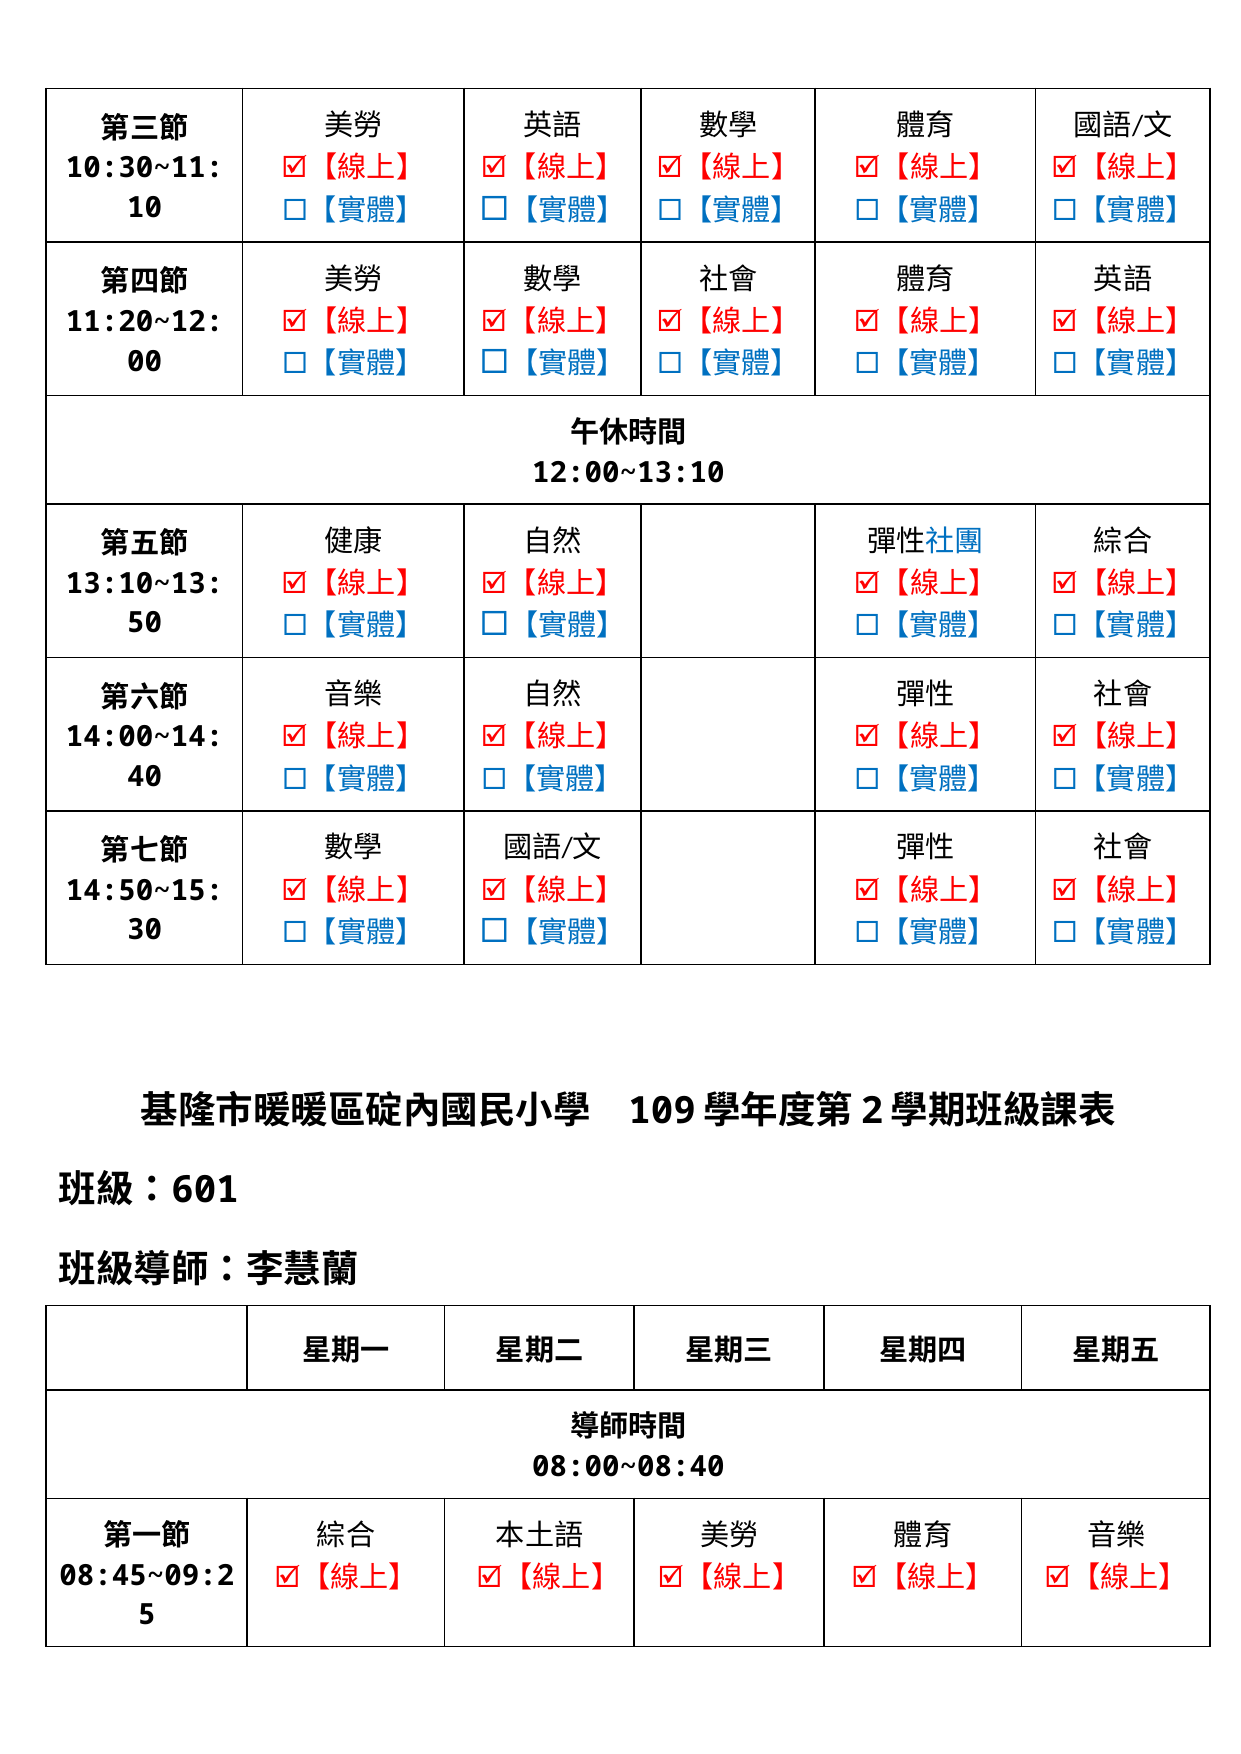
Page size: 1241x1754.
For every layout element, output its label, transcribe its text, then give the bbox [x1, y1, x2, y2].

table_cell 英語 【線上】 【實體】 [1036, 243, 1209, 394]
table_cell 社會 【線上】 【實體】 [1036, 812, 1209, 963]
table_cell 星期一 [248, 1306, 444, 1389]
table_cell 第五節 13:10~13:50 [47, 505, 242, 657]
table_cell 英語 【線上】 【實體】 [465, 89, 640, 241]
table_cell 美勞 【線上】 【實體】 [243, 243, 463, 394]
table_cell 本土語 【線上】 [445, 1499, 633, 1646]
table_cell 數學 【線上】 【實體】 [642, 89, 814, 241]
table_cell 星期三 [635, 1306, 823, 1389]
table_cell 體育 【線上】 【實體】 [816, 89, 1035, 241]
table_cell 第四節 11:20~12:00 [47, 243, 242, 394]
table_cell 體育 【線上】 【實體】 [816, 243, 1035, 394]
table_cell 數學 【線上】 【實體】 [465, 243, 640, 394]
table_cell 社會 【線上】 【實體】 [642, 243, 814, 394]
table_cell 綜合 【線上】 【實體】 [1036, 505, 1209, 657]
table_cell 數學 【線上】 【實體】 [243, 812, 463, 963]
table_cell 星期四 [825, 1306, 1021, 1389]
table_cell 自然 【線上】 【實體】 [465, 505, 640, 657]
table_cell 第一節 08:45~09:25 [47, 1499, 246, 1646]
table_cell 班級：601 [46, 1147, 1210, 1226]
table_cell 導師時間 08:00~08:40 [47, 1391, 1209, 1497]
table_cell 午休時間 12:00~13:10 [47, 396, 1209, 503]
table_cell 美勞 【線上】 [635, 1499, 823, 1646]
table_cell 美勞 【線上】 【實體】 [243, 89, 463, 241]
table_cell [47, 1306, 246, 1389]
table_cell [642, 658, 814, 810]
table_cell [642, 505, 814, 657]
table_cell 星期二 [445, 1306, 633, 1389]
table_cell [642, 812, 814, 963]
table_cell 彈性 【線上】 【實體】 [816, 812, 1035, 963]
table_cell 第七節 14:50~15:30 [47, 812, 242, 963]
table_cell 國語/文 【線上】 【實體】 [465, 812, 640, 963]
table_cell 綜合 【線上】 [248, 1499, 444, 1646]
table_cell 彈性社團 【線上】 【實體】 [816, 505, 1035, 657]
table_cell 音樂 【線上】 [1022, 1499, 1209, 1646]
table_cell 自然 【線上】 【實體】 [465, 658, 640, 810]
table_cell 第六節 14:00~14:40 [47, 658, 242, 810]
table_cell 班級導師：李慧蘭 [46, 1226, 1210, 1305]
table_cell 基隆市暖暖區碇內國民小學 109學年度第2學期班級課表 [46, 965, 1210, 1147]
table_cell 音樂 【線上】 【實體】 [243, 658, 463, 810]
table_cell 社會 【線上】 【實體】 [1036, 658, 1209, 810]
table_cell 健康 【線上】 【實體】 [243, 505, 463, 657]
table_cell 第三節 10:30~11:10 [47, 89, 242, 241]
table_cell 體育 【線上】 [825, 1499, 1021, 1646]
table_cell 國語/文 【線上】 【實體】 [1036, 89, 1209, 241]
table_cell 彈性 【線上】 【實體】 [816, 658, 1035, 810]
table_cell 星期五 [1022, 1306, 1209, 1389]
